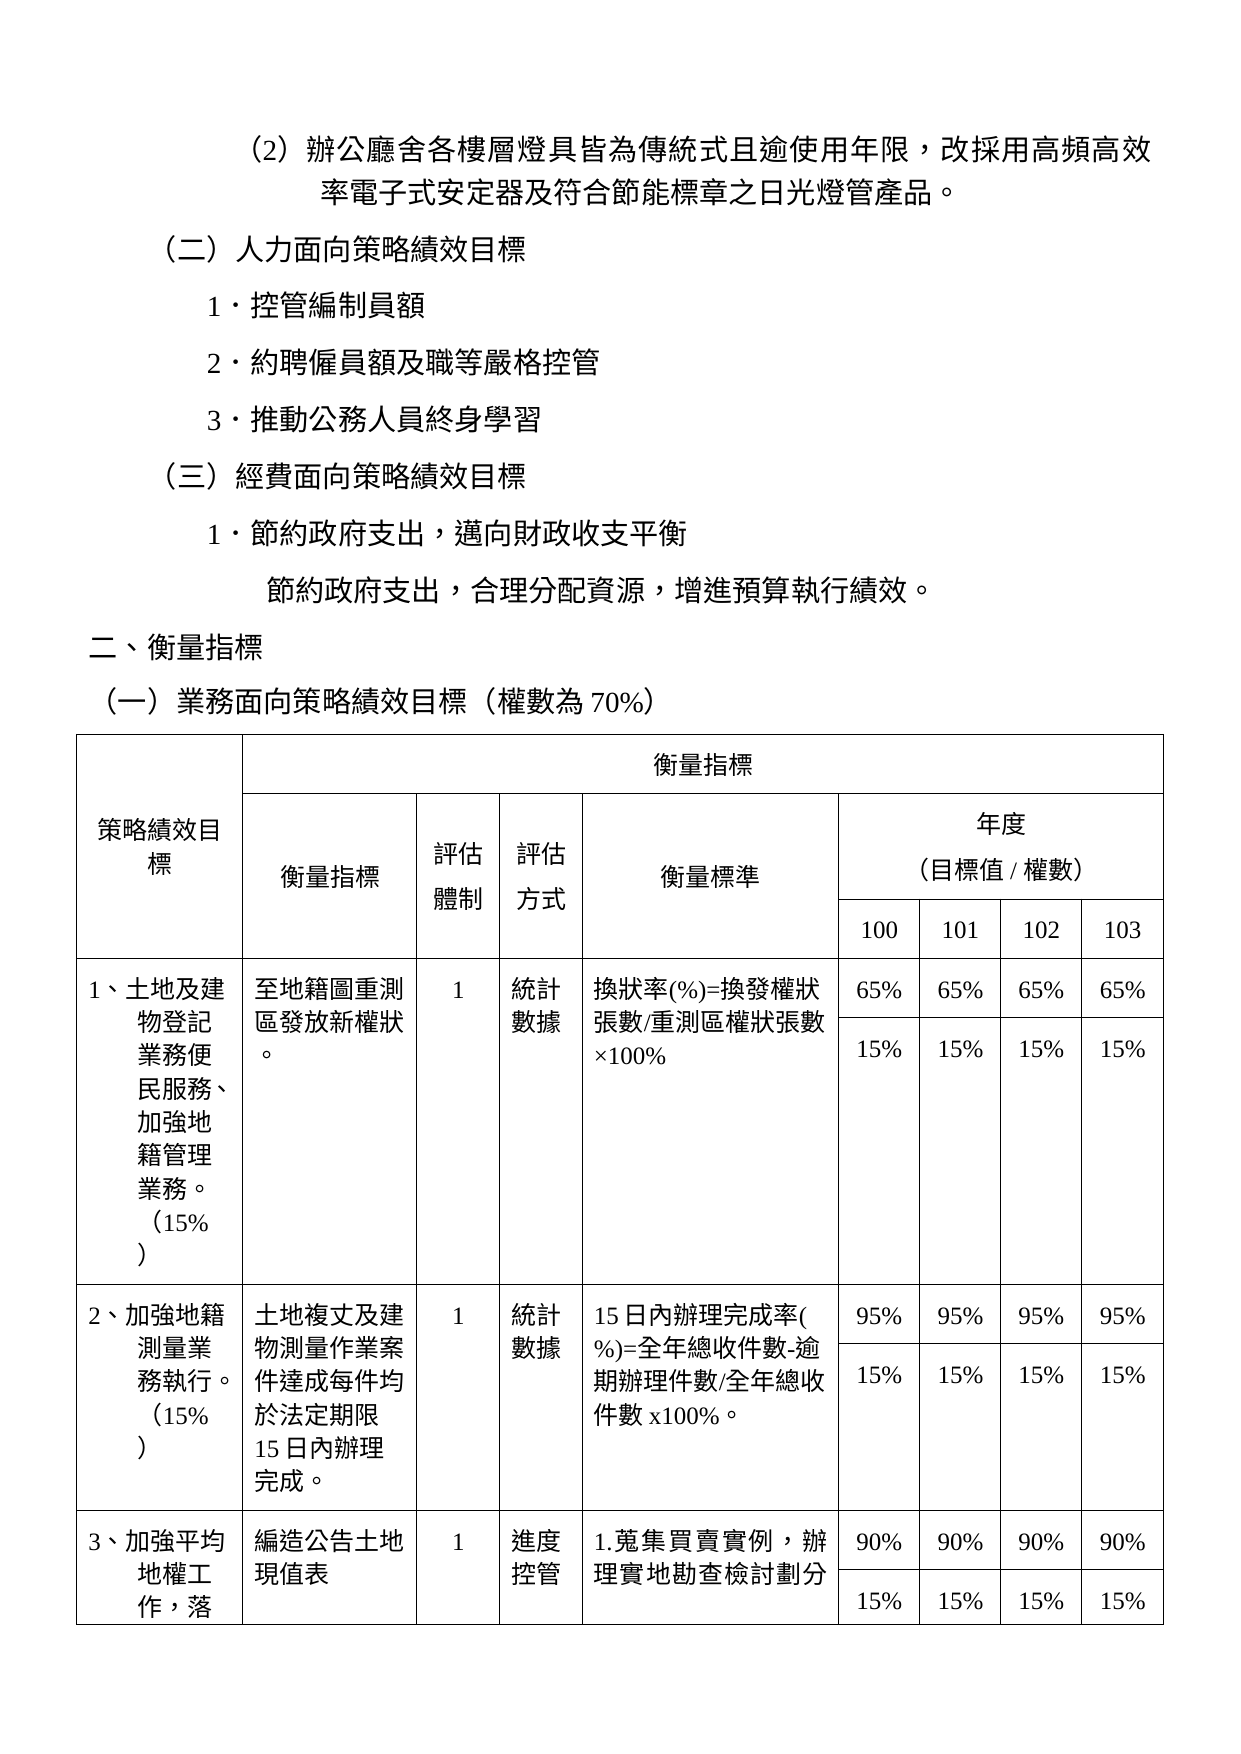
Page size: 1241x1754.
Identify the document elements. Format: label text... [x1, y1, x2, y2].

table_cell 90% [1082, 1511, 1163, 1569]
table_cell 103 [1082, 900, 1163, 958]
table_cell 15日內辦理完成率(%)=全年總收件數-逾期辦理件數/全年總收件數x100%。 [583, 1285, 838, 1510]
table_cell 90% [920, 1511, 1000, 1569]
table_cell 15% [1082, 1018, 1163, 1284]
table_cell 土地及建物登記業務便民服務、加強地籍管理業務。（15%） [77, 959, 242, 1284]
table_cell 65% [1082, 959, 1163, 1017]
table_cell 95% [839, 1285, 919, 1343]
list 控管編制員額 [207, 283, 1152, 325]
table_cell 15% [920, 1018, 1000, 1284]
table_cell 至地籍圖重測區發放新權狀。 [243, 959, 416, 1284]
table_cell 加強平均地權工作，落實漲價歸公。（15%） [77, 1511, 242, 1623]
table_cell 衡量指標 [243, 794, 416, 958]
table_cell 15% [1001, 1344, 1081, 1510]
table_cell 15% [839, 1018, 919, 1284]
table_cell 土地複丈及建物測量作業案件達成每件均於法定期限15日內辦理完成。 [243, 1285, 416, 1510]
list 約聘僱員額及職等嚴格控管 [207, 340, 1152, 382]
table_cell 90% [1001, 1511, 1081, 1569]
table_cell 衡量標準 [583, 794, 838, 958]
table_cell 進度控管 [500, 1511, 582, 1623]
table_cell 1 [417, 959, 499, 1284]
table_cell 編造公告土地現值表 [243, 1511, 416, 1623]
table_cell 換狀率(%)=換發權狀張數/重測區權狀張數×100% [583, 959, 838, 1284]
table_cell 1 [417, 1511, 499, 1623]
table_cell 15% [920, 1344, 1000, 1510]
table_cell 年度 （目標值 / 權數） [839, 794, 1163, 898]
table_cell 15% [1082, 1570, 1163, 1623]
table_cell 加強地籍測量業務執行。（15%） [77, 1285, 242, 1510]
text （三）經費面向策略績效目標 [148, 454, 1152, 496]
table_cell 15% [839, 1344, 919, 1510]
table_cell 15% [1001, 1018, 1081, 1284]
table_cell 評估 方式 [500, 794, 582, 958]
text （一）業務面向策略績效目標（權數為70%） [88, 679, 1152, 721]
table_cell 15% [1001, 1570, 1081, 1623]
text 二、衡量指標 [88, 624, 1152, 667]
table_cell 95% [1082, 1285, 1163, 1343]
table_cell 102 [1001, 900, 1081, 958]
table_cell 統計數據 [500, 1285, 582, 1510]
table_cell 65% [839, 959, 919, 1017]
table_cell 100 [839, 900, 919, 958]
table_cell 65% [920, 959, 1000, 1017]
table_cell 統計數據 [500, 959, 582, 1284]
table_cell 65% [1001, 959, 1081, 1017]
table_header 衡量指標 [243, 735, 1163, 793]
table_cell 15% [920, 1570, 1000, 1623]
table_cell 95% [920, 1285, 1000, 1343]
list 推動公務人員終身學習 [207, 397, 1152, 439]
text 節約政府支出，合理分配資源，增進預算執行績效。 [266, 567, 1152, 610]
table_cell 15% [1082, 1344, 1163, 1510]
text （二）人力面向策略績效目標 [148, 226, 1152, 268]
table_cell 1.蒐集買賣實例，辦理實地勘查檢討劃分 [583, 1511, 838, 1623]
table_cell 15% [839, 1570, 919, 1623]
table_cell 90% [839, 1511, 919, 1569]
table_cell 95% [1001, 1285, 1081, 1343]
list 節約政府支出，邁向財政收支平衡 [207, 511, 1152, 553]
table_header 策略績效目標 [77, 735, 242, 958]
table_cell 評估 體制 [417, 794, 499, 958]
list 辦公廳舍各樓層燈具皆為傳統式且逾使用年限，改採用高頻高效率電子式安定器及符合節能標章之日光燈管產品。 [233, 127, 1152, 212]
table_cell 1 [417, 1285, 499, 1510]
table_cell 101 [920, 900, 1000, 958]
